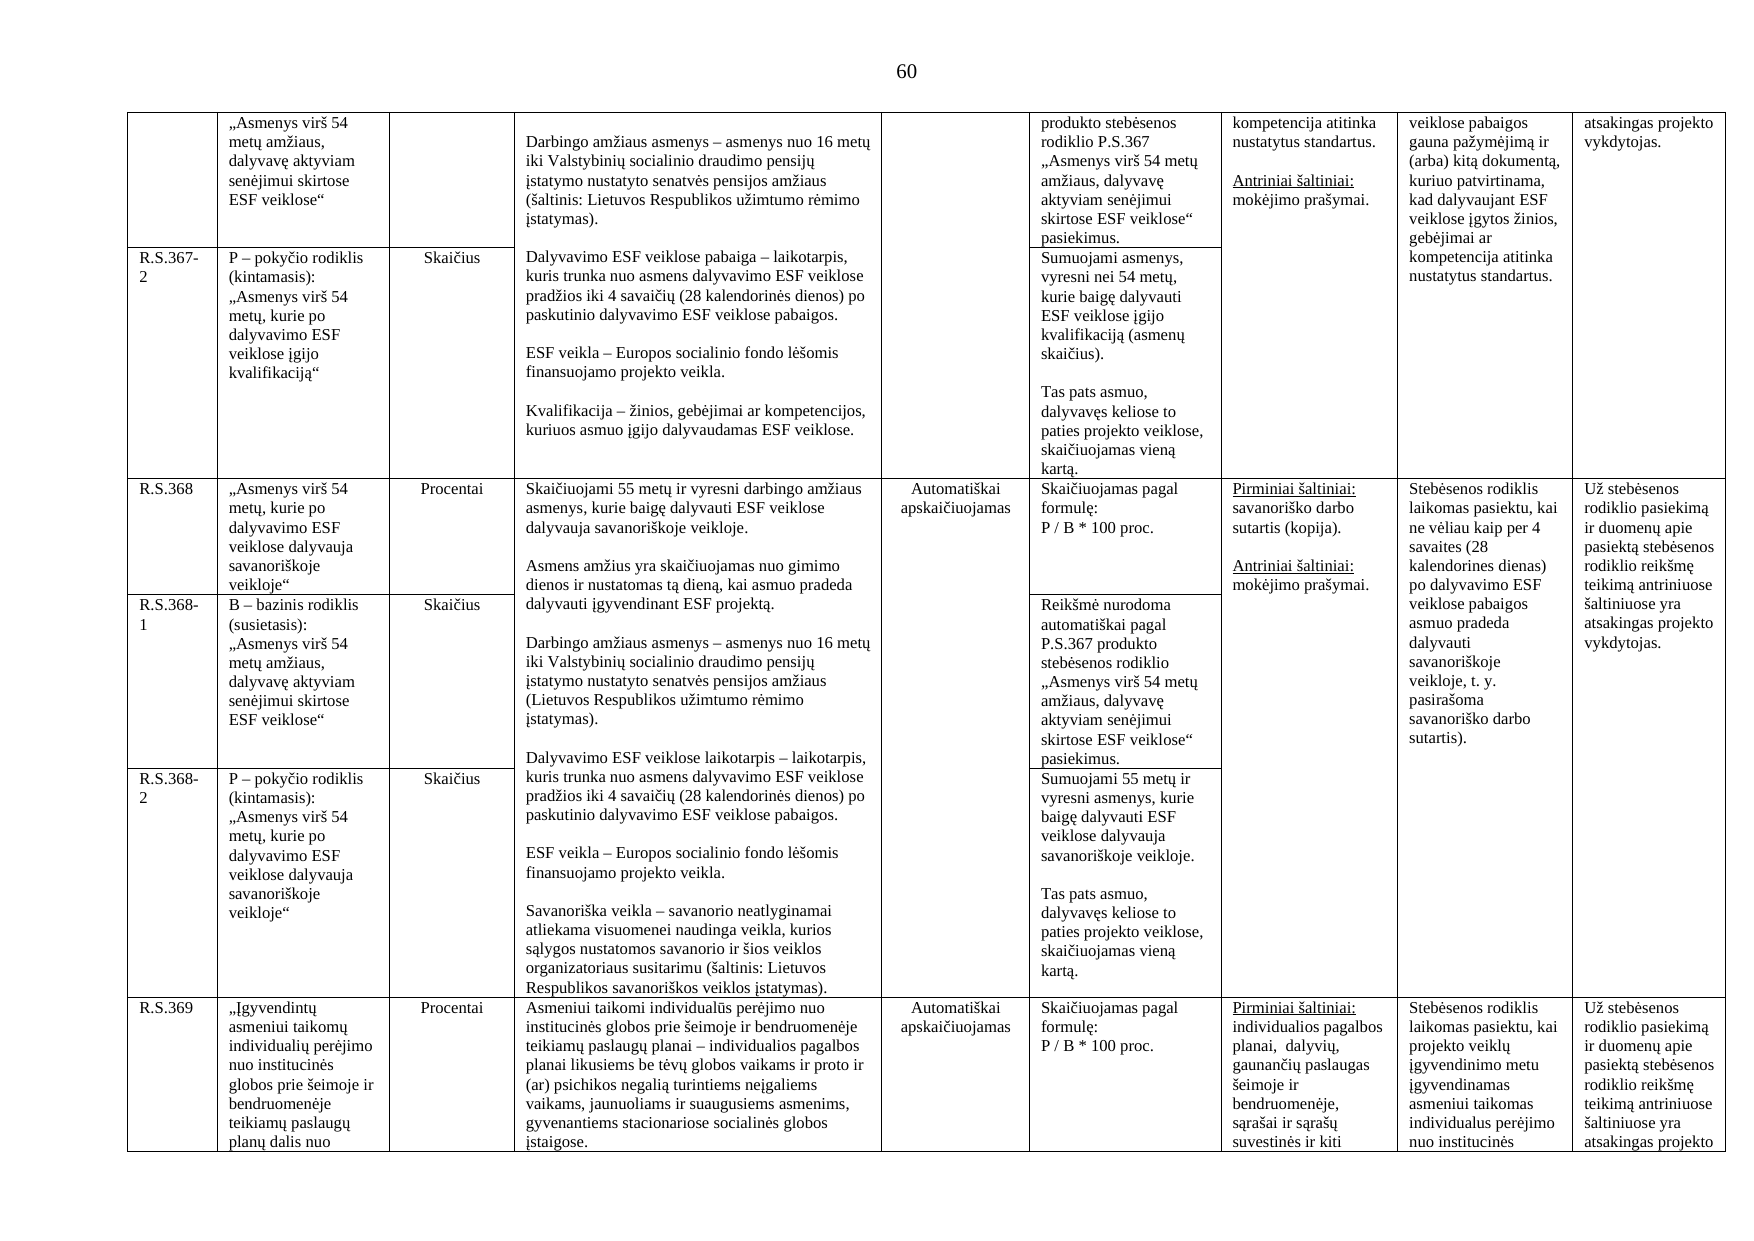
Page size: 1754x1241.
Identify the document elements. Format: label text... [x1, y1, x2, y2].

table_cell Skaičiuojamas pagal formulę: P / B * 100 proc. [1030, 479, 1221, 594]
table_cell Procentai [390, 479, 514, 594]
table_cell P – pokyčio rodiklis (kintamasis): „Asmenys virš 54 metų, kurie po dalyvavimo ESF veiklose dalyvauja savanoriškoje veikloje“ [218, 769, 389, 997]
table_cell „Asmenys virš 54 metų, kurie po dalyvavimo ESF veiklose dalyvauja savanoriškoje veikloje“ [218, 479, 389, 594]
table_cell Reikšmė nurodoma automatiškai pagal P.S.367 produkto stebėsenos rodiklio „Asmenys virš 54 metų amžiaus, dalyvavę aktyviam senėjimui skirtose ESF veiklose“ pasiekimus. [1030, 595, 1221, 768]
table_cell „Asmenys virš 54 metų amžiaus, dalyvavę aktyviam senėjimui skirtose ESF veiklose“ [218, 113, 389, 247]
table_cell P – pokyčio rodiklis (kintamasis): „Asmenys virš 54 metų, kurie po dalyvavimo ESF veiklose įgijo kvalifikaciją“ [218, 248, 389, 478]
table_cell produkto stebėsenos rodiklio P.S.367 „Asmenys virš 54 metų amžiaus, dalyvavę aktyviam senėjimui skirtose ESF veiklose“ pasiekimus. [1030, 113, 1221, 247]
table_cell Darbingo amžiaus asmenys – asmenys nuo 16 metų iki Valstybinių socialinio draudimo pensijų įstatymo nustatyto senatvės pensijos amžiaus (šaltinis: Lietuvos Respublikos užimtumo rėmimo įstatymas). Dalyvavimo ESF veiklose pabaiga – laikotarpis, kuris trunka nuo asmens dalyvavimo ESF veiklose pradžios iki 4 savaičių (28 kalendorinės dienos) po paskutinio dalyvavimo ESF veiklose pabaigos. ESF veikla – Europos socialinio fondo lėšomis finansuojamo projekto veikla. Kvalifikacija – žinios, gebėjimai ar kompetencijos, kuriuos asmuo įgijo dalyvaudamas ESF veiklose. [515, 113, 881, 478]
table_cell „Įgyvendintų asmeniui taikomų individualių perėjimo nuo institucinės globos prie šeimoje ir bendruomenėje teikiamų paslaugų planų dalis nuo [218, 998, 389, 1151]
table_cell Sumuojami 55 metų ir vyresni asmenys, kurie baigę dalyvauti ESF veiklose dalyvauja savanoriškoje veikloje. Tas pats asmuo, dalyvavęs keliose to paties projekto veiklose, skaičiuojamas vieną kartą. [1030, 769, 1221, 997]
table_cell [390, 113, 514, 247]
table_cell R.S.368-2 [128, 769, 217, 997]
table_cell Stebėsenos rodiklis laikomas pasiektu, kai ne vėliau kaip per 4 savaites (28 kalendorines dienas) po dalyvavimo ESF veiklose pabaigos asmuo pradeda dalyvauti savanoriškoje veikloje, t. y. pasirašoma savanoriško darbo sutartis). [1398, 479, 1572, 997]
table_cell atsakingas projekto vykdytojas. [1573, 113, 1725, 478]
table_cell Stebėsenos rodiklis laikomas pasiektu, kai projekto veiklų įgyvendinimo metu įgyvendinamas asmeniui taikomas individualus perėjimo nuo institucinės [1398, 998, 1572, 1151]
table_cell [882, 113, 1029, 478]
table_cell Skaičiuojamas pagal formulę: P / B * 100 proc. [1030, 998, 1221, 1151]
table_cell R.S.368-1 [128, 595, 217, 768]
table_cell Sumuojami asmenys, vyresni nei 54 metų, kurie baigę dalyvauti ESF veiklose įgijo kvalifikaciją (asmenų skaičius). Tas pats asmuo, dalyvavęs keliose to paties projekto veiklose, skaičiuojamas vieną kartą. [1030, 248, 1221, 478]
table_cell Skaičius [390, 595, 514, 768]
table_cell Už stebėsenos rodiklio pasiekimą ir duomenų apie pasiektą stebėsenos rodiklio reikšmę teikimą antriniuose šaltiniuose yra atsakingas projekto vykdytojas. [1573, 479, 1725, 997]
table_cell Už stebėsenos rodiklio pasiekimą ir duomenų apie pasiektą stebėsenos rodiklio reikšmę teikimą antriniuose šaltiniuose yra atsakingas projekto [1573, 998, 1725, 1151]
table_cell kompetencija atitinka nustatytus standartus. Antriniai šaltiniai: mokėjimo prašymai. [1222, 113, 1397, 478]
table_cell Pirminiai šaltiniai: individualios pagalbos planai, dalyvių, gaunančių paslaugas šeimoje ir bendruomenėje, sąrašai ir sąrašų suvestinės ir kiti [1222, 998, 1397, 1151]
table_cell Procentai [390, 998, 514, 1151]
table_cell R.S.369 [128, 998, 217, 1151]
table_cell Skaičius [390, 769, 514, 997]
table_cell R.S.367-2 [128, 248, 217, 478]
table_cell [128, 113, 217, 247]
table_cell R.S.368 [128, 479, 217, 594]
table_cell B – bazinis rodiklis (susietasis): „Asmenys virš 54 metų amžiaus, dalyvavę aktyviam senėjimui skirtose ESF veiklose“ [218, 595, 389, 768]
table_cell Asmeniui taikomi individualūs perėjimo nuo institucinės globos prie šeimoje ir bendruomenėje teikiamų paslaugų planai – individualios pagalbos planai likusiems be tėvų globos vaikams ir proto ir (ar) psichikos negalią turintiems neįgaliems vaikams, jaunuoliams ir suaugusiems asmenims, gyvenantiems stacionariose socialinės globos įstaigose. [515, 998, 881, 1151]
table_cell Pirminiai šaltiniai: savanoriško darbo sutartis (kopija). Antriniai šaltiniai: mokėjimo prašymai. [1222, 479, 1397, 997]
table_cell Skaičiuojami 55 metų ir vyresni darbingo amžiaus asmenys, kurie baigę dalyvauti ESF veiklose dalyvauja savanoriškoje veikloje. Asmens amžius yra skaičiuojamas nuo gimimo dienos ir nustatomas tą dieną, kai asmuo pradeda dalyvauti įgyvendinant ESF projektą. Darbingo amžiaus asmenys – asmenys nuo 16 metų iki Valstybinių socialinio draudimo pensijų įstatymo nustatyto senatvės pensijos amžiaus (Lietuvos Respublikos užimtumo rėmimo įstatymas). Dalyvavimo ESF veiklose laikotarpis – laikotarpis, kuris trunka nuo asmens dalyvavimo ESF veiklose pradžios iki 4 savaičių (28 kalendorinės dienos) po paskutinio dalyvavimo ESF veiklose pabaigos. ESF veikla – Europos socialinio fondo lėšomis finansuojamo projekto veikla. Savanoriška veikla – savanorio neatlyginamai atliekama visuomenei naudinga veikla, kurios sąlygos nustatomos savanorio ir šios veiklos organizatoriaus susitarimu (šaltinis: Lietuvos Respublikos savanoriškos veiklos įstatymas). [515, 479, 881, 997]
table_cell Skaičius [390, 248, 514, 478]
table_cell Automatiškai apskaičiuojamas [882, 479, 1029, 997]
table_cell Automatiškai apskaičiuojamas [882, 998, 1029, 1151]
table_cell veiklose pabaigos gauna pažymėjimą ir (arba) kitą dokumentą, kuriuo patvirtinama, kad dalyvaujant ESF veiklose įgytos žinios, gebėjimai ar kompetencija atitinka nustatytus standartus. [1398, 113, 1572, 478]
